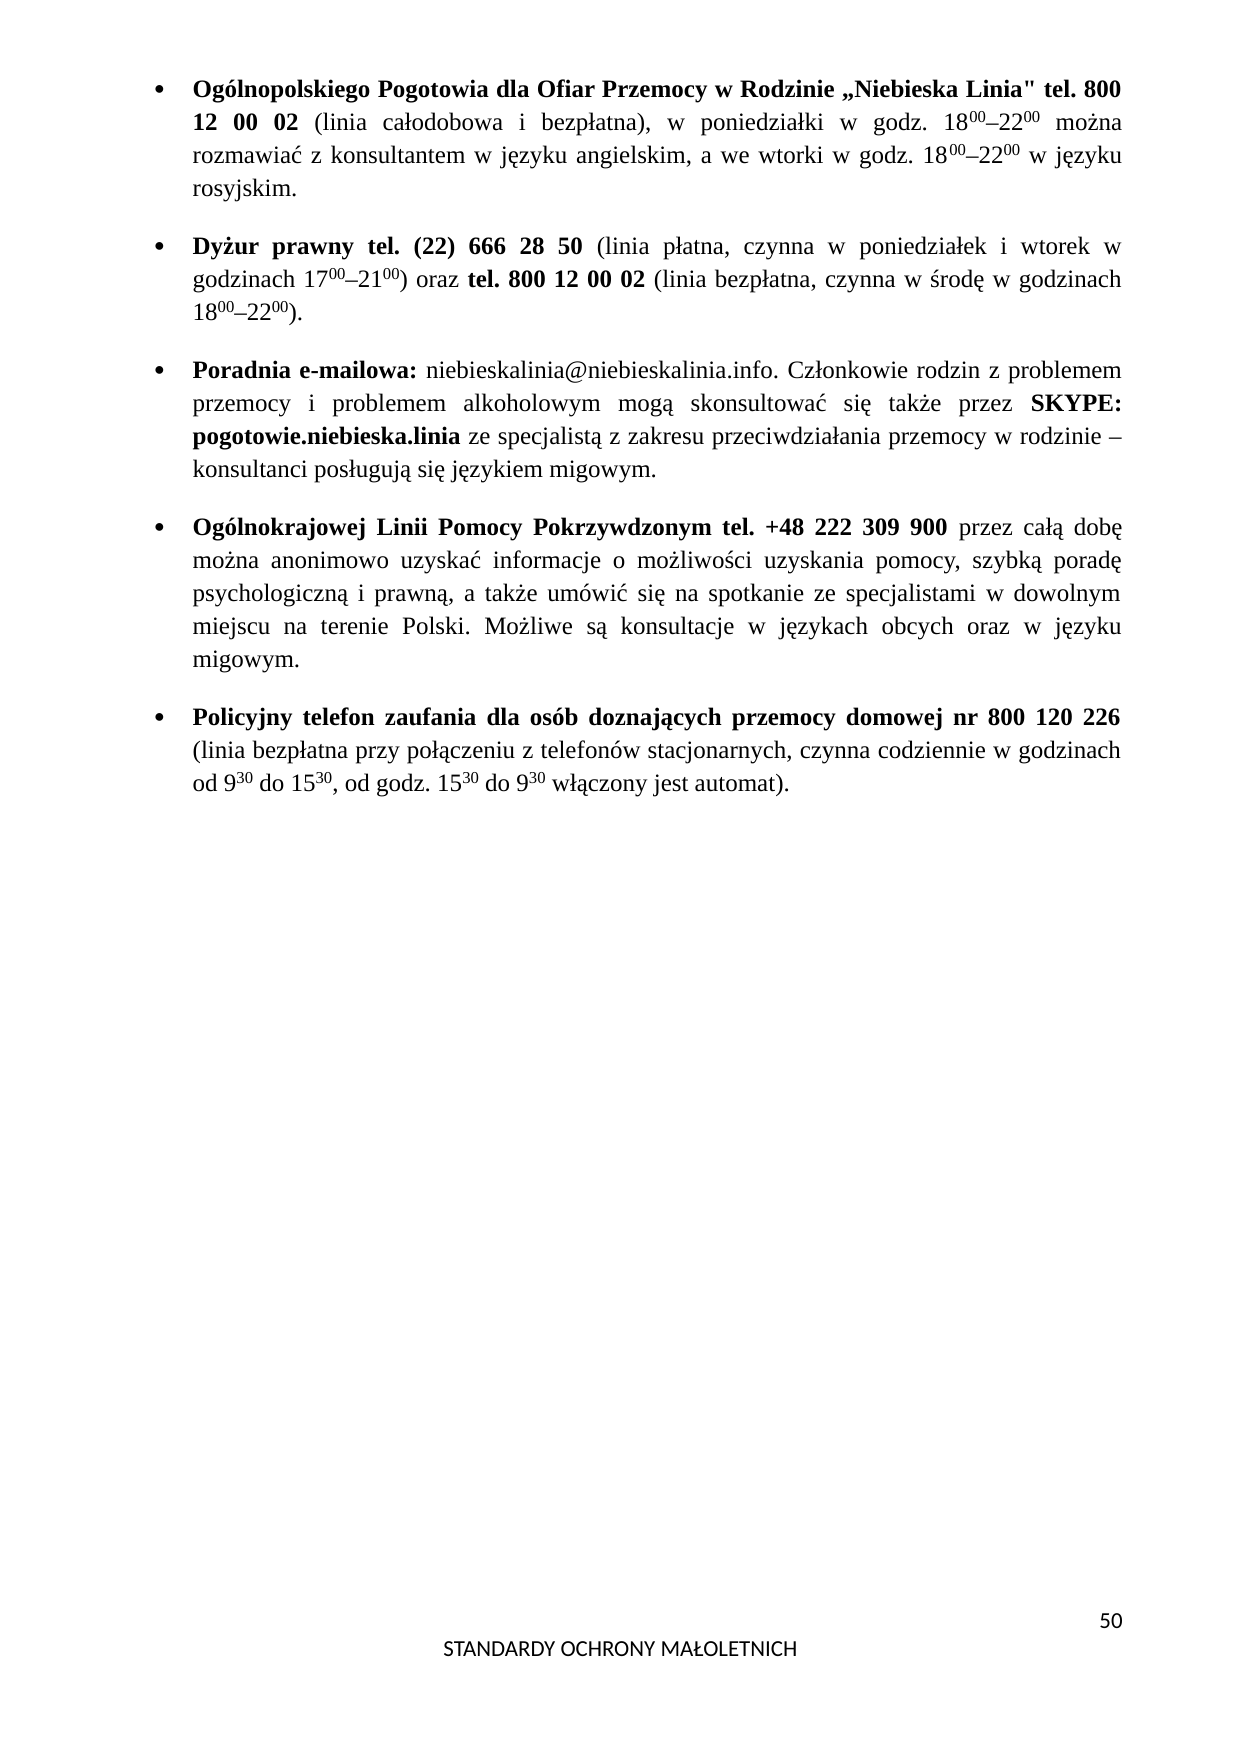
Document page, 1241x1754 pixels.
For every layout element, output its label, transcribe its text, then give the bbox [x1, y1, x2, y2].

list Ogólnopolskiego Pogotowia dla Ofiar Przemocy w Rodzinie „Niebieska Linia" tel. 800 12 00 02 (linia całodobowa i bezpłatna), w poniedziałki w godz. 1800–2200 można rozmawiać z konsultantem w języku angielskim, a we wtorki w godz. 1800–2200 w języku rosyjskim. [155, 74, 1122, 202]
list Ogólnokrajowej Linii Pomocy Pokrzywdzonym tel. +48 222 309 900 przez całą dobę można anonimowo uzyskać informacje o możliwości uzyskania pomocy, szybką poradę psychologiczną i prawną, a także umówić się na spotkanie ze specjalistami w dowolnym miejscu na terenie Polski. Możliwe są konsultacje w językach obcych oraz w języku migowym. [155, 512, 1122, 673]
list Dyżur prawny tel. (22) 666 28 50 (linia płatna, czynna w poniedziałek i wtorek w godzinach 1700–2100) oraz tel. 800 12 00 02 (linia bezpłatna, czynna w środę w godzinach 1800–2200). [155, 231, 1122, 326]
list Policyjny telefon zaufania dla osób doznających przemocy domowej nr 800 120 226 (linia bezpłatna przy połączeniu z telefonów stacjonarnych, czynna codziennie w godzinach od 930 do 1530, od godz. 1530 do 930 włączony jest automat). [155, 702, 1122, 797]
list Poradnia e-mailowa: niebieskalinia@niebieskalinia.info. Członkowie rodzin z problemem przemocy i problemem alkoholowym mogą skonsultować się także przez SKYPE: pogotowie.niebieska.linia ze specjalistą z zakresu przeciwdziałania przemocy w rodzinie – konsultanci posługują się językiem migowym. [155, 355, 1122, 483]
